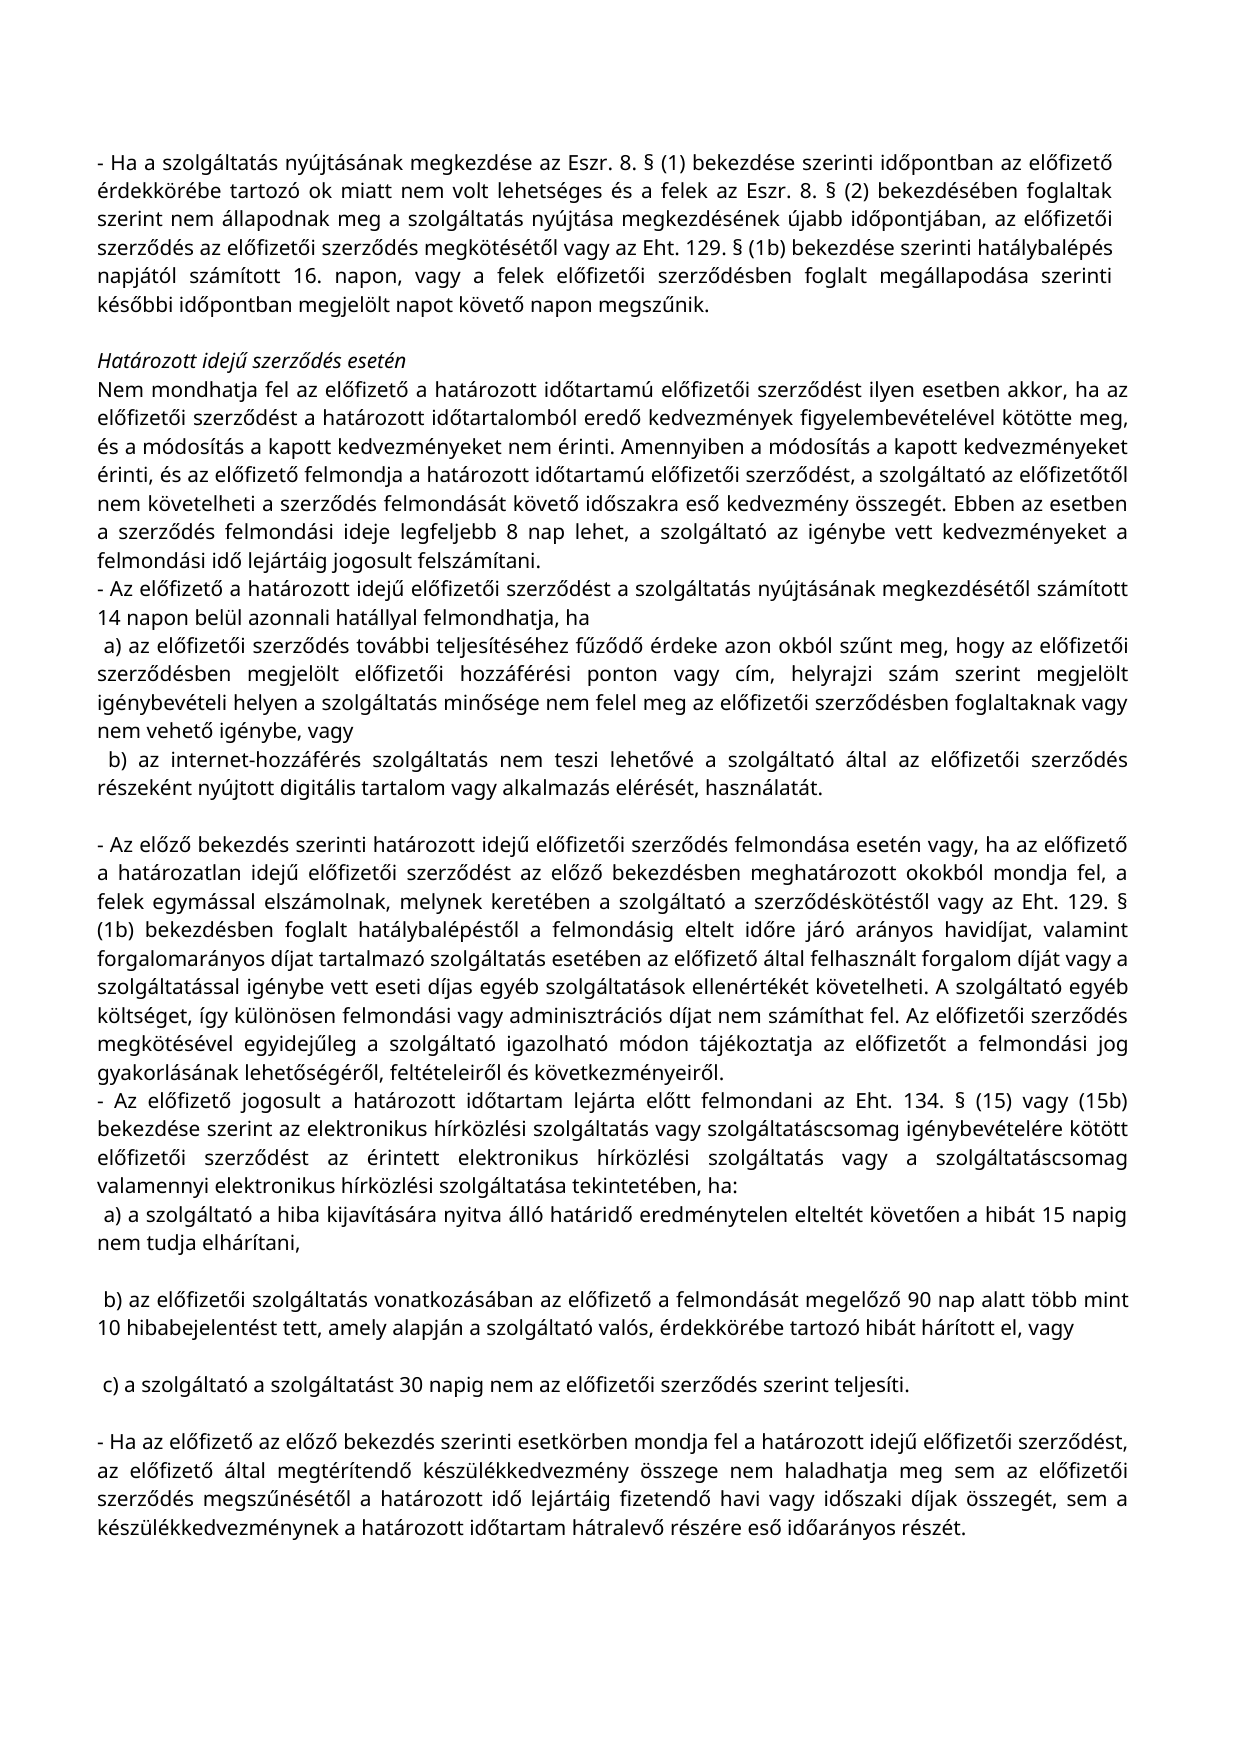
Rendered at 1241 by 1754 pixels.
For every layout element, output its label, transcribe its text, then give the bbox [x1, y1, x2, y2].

text c) a szolgáltató a szolgáltatást 30 napig nem az előfizetői szerződés szerint teljesíti. [97, 1370, 1130, 1399]
text Határozott idejű szerződés esetén [97, 347, 1130, 375]
text - Az előfizető jogosult a határozott időtartam lejárta előtt felmondani az Eht. 134. § (15) vagy (15b) bekezdése szerint az elektronikus hírközlési szolgáltatás vagy szolgáltatáscsomag igénybevételére kötött előfizetői szerződést az érintett elektronikus hírközlési szolgáltatás vagy a szolgáltatáscsomag valamennyi elektronikus hírközlési szolgáltatása tekintetében, ha: [97, 1086, 1130, 1200]
text - Az előző bekezdés szerinti határozott idejű előfizetői szerződés felmondása esetén vagy, ha az előfizető a határozatlan idejű előfizetői szerződést az előző bekezdésben meghatározott okokból mondja fel, a felek egymással elszámolnak, melynek keretében a szolgáltató a szerződéskötéstől vagy az Eht. 129. § (1b) bekezdésben foglalt hatálybalépéstől a felmondásig eltelt időre járó arányos havidíjat, valamint forgalomarányos díjat tartalmazó szolgáltatás esetében az előfizető által felhasznált forgalom díját vagy a szolgáltatással igénybe vett eseti díjas egyéb szolgáltatások ellenértékét követelheti. A szolgáltató egyéb költséget, így különösen felmondási vagy adminisztrációs díjat nem számíthat fel. Az előfizetői szerződés megkötésével egyidejűleg a szolgáltató igazolható módon tájékoztatja az előfizetőt a felmondási jog gyakorlásának lehetőségéről, feltételeiről és következményeiről. [97, 830, 1130, 1086]
text - Az előfizető a határozott idejű előfizetői szerződést a szolgáltatás nyújtásának megkezdésétől számított 14 napon belül azonnali hatállyal felmondhatja, ha [97, 574, 1130, 631]
text b) az előfizetői szolgáltatás vonatkozásában az előfizető a felmondását megelőző 90 nap alatt több mint 10 hibabejelentést tett, amely alapján a szolgáltató valós, érdekkörébe tartozó hibát hárított el, vagy [97, 1285, 1130, 1342]
text - Ha az előfizető az előző bekezdés szerinti esetkörben mondja fel a határozott idejű előfizetői szerződést, az előfizető által megtérítendő készülékkedvezmény összege nem haladhatja meg sem az előfizetői szerződés megszűnésétől a határozott idő lejártáig fizetendő havi vagy időszaki díjak összegét, sem a készülékkedvezménynek a határozott időtartam hátralevő részére eső időarányos részét. [97, 1427, 1130, 1541]
text - Ha a szolgáltatás nyújtásának megkezdése az Eszr. 8. § (1) bekezdése szerinti időpontban az előfizető érdekkörébe tartozó ok miatt nem volt lehetséges és a felek az Eszr. 8. § (2) bekezdésében foglaltak szerint nem állapodnak meg a szolgáltatás nyújtása megkezdésének újabb időpontjában, az előfizetői szerződés az előfizetői szerződés megkötésétől vagy az Eht. 129. § (1b) bekezdése szerinti hatálybalépés napjától számított 16. napon, vagy a felek előfizetői szerződésben foglalt megállapodása szerinti későbbi időpontban megjelölt napot követő napon megszűnik. [97, 148, 1114, 318]
text a) a szolgáltató a hiba kijavítására nyitva álló határidő eredménytelen elteltét követően a hibát 15 napig nem tudja elhárítani, [97, 1200, 1130, 1257]
text Nem mondhatja fel az előfizető a határozott időtartamú előfizetői szerződést ilyen esetben akkor, ha az előfizetői szerződést a határozott időtartalomból eredő kedvezmények figyelembevételével kötötte meg, és a módosítás a kapott kedvezményeket nem érinti. Amennyiben a módosítás a kapott kedvezményeket érinti, és az előfizető felmondja a határozott időtartamú előfizetői szerződést, a szolgáltató az előfizetőtől nem követelheti a szerződés felmondását követő időszakra eső kedvezmény összegét. Ebben az esetben a szerződés felmondási ideje legfeljebb 8 nap lehet, a szolgáltató az igénybe vett kedvezményeket a felmondási idő lejártáig jogosult felszámítani. [97, 375, 1130, 574]
text a) az előfizetői szerződés további teljesítéséhez fűződő érdeke azon okból szűnt meg, hogy az előfizetői szerződésben megjelölt előfizetői hozzáférési ponton vagy cím, helyrajzi szám szerint megjelölt igénybevételi helyen a szolgáltatás minősége nem felel meg az előfizetői szerződésben foglaltaknak vagy nem vehető igénybe, vagy [97, 631, 1130, 745]
text b) az internet-hozzáférés szolgáltatás nem teszi lehetővé a szolgáltató által az előfizetői szerződés részeként nyújtott digitális tartalom vagy alkalmazás elérését, használatát. [97, 745, 1130, 802]
